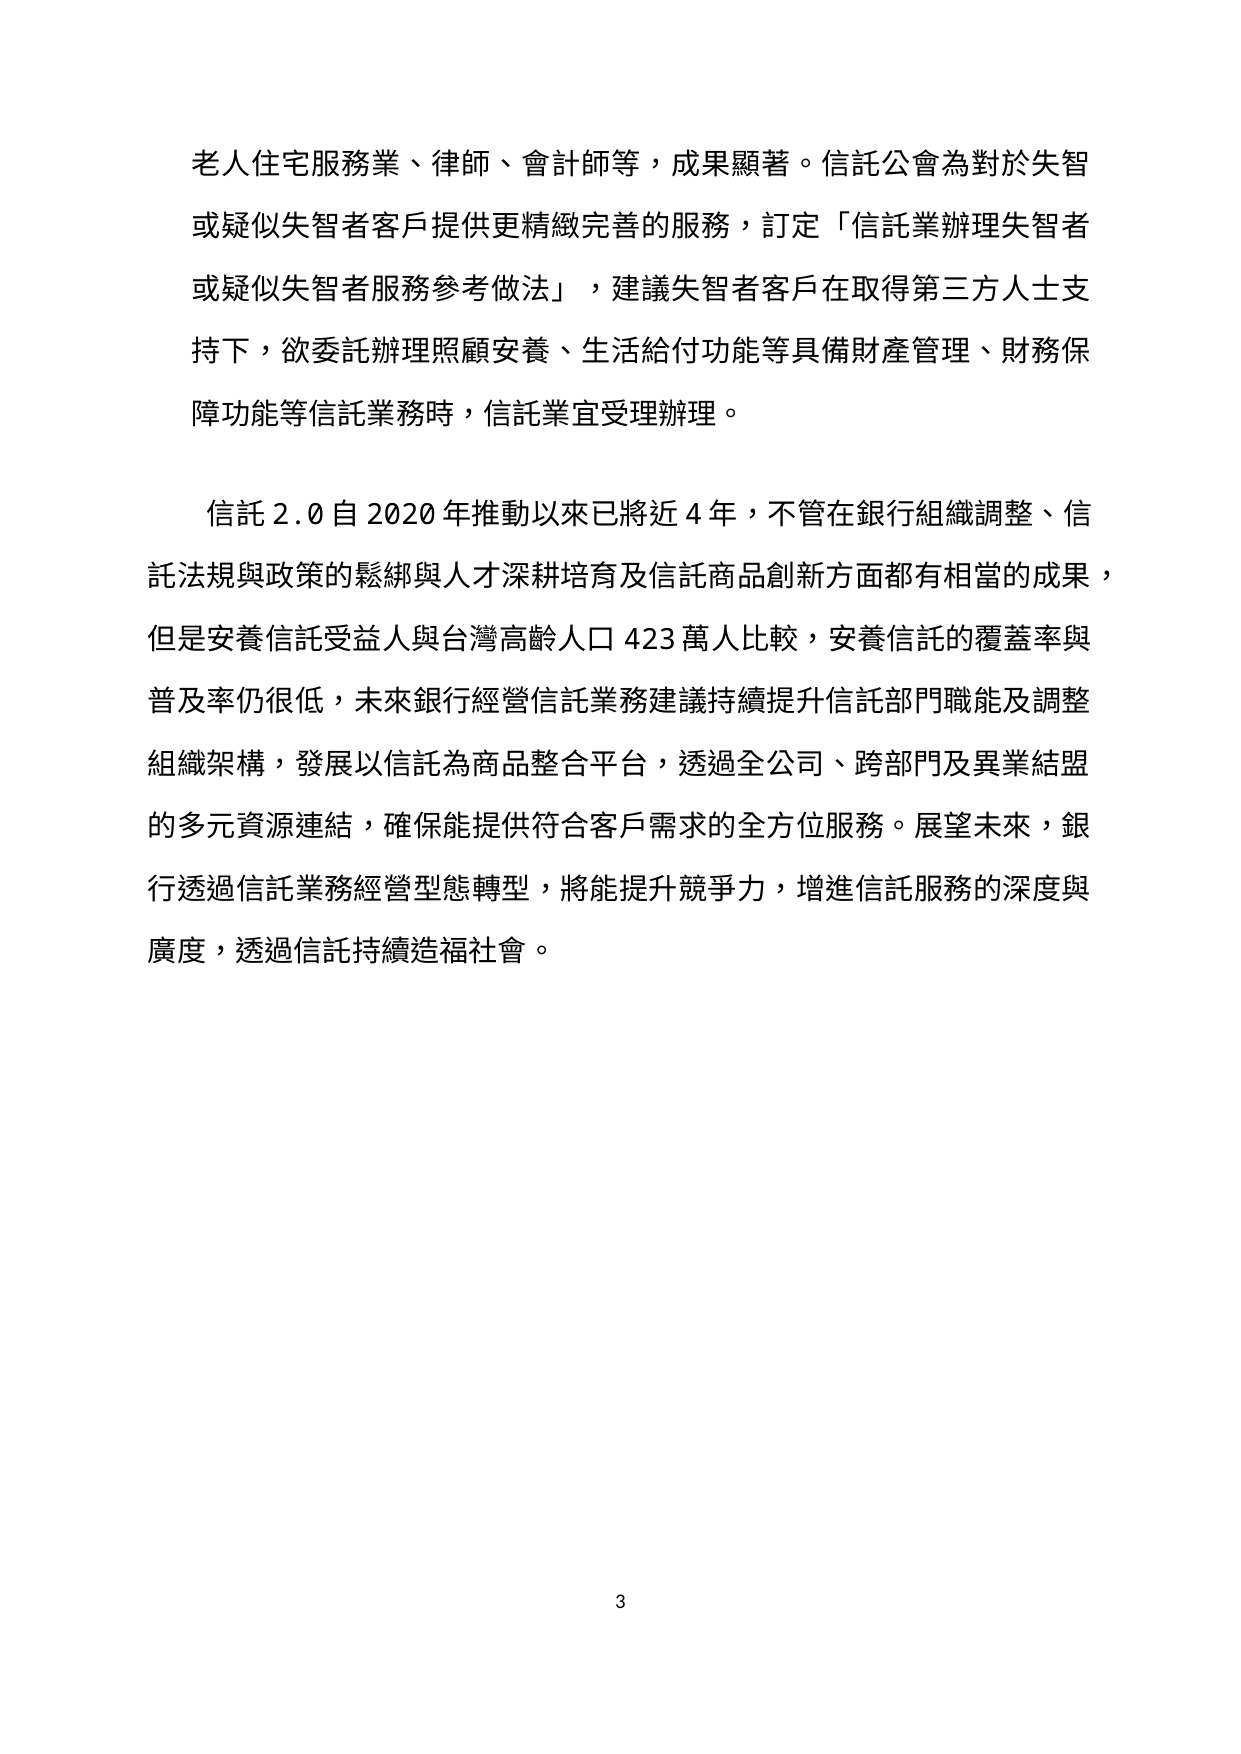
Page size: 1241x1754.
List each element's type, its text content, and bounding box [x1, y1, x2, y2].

text 銀行對客戶提供更精緻服務至關重要，精緻的服務係指更加入微地理解客戶的需求和期望，以及提供個性化的解決方案，跨業結盟以提供更精緻的全方位服務是信託2.0中很重要的措施之一，信託公會為協助信託業建置自行的跨業結盟生態鏈，建置了跨業結盟資料庫供業者參考，目前已登載的合作業者有892家，其中與安養信託相關的有670家，類別包括照顧業者、醫療院所、科技業者及不動產租賃業、老人住宅服務業、律師、會計師等，成果顯著。信託公會為對於失智或疑似失智者客戶提供更精緻完善的服務，訂定「信託業辦理失智者或疑似失智者服務參考做法」，建議失智者客戶在取得第三方人士支持下，欲委託辦理照顧安養、生活給付功能等具備財產管理、財務保障功能等信託業務時，信託業宜受理辦理。 [192, 120, 1092, 432]
text 信託2.0自2020年推動以來已將近4年，不管在銀行組織調整、信託法規與政策的鬆綁與人才深耕培育及信託商品創新方面都有相當的成果，但是安養信託受益人與台灣高齡人口423萬人比較，安養信託的覆蓋率與普及率仍很低，未來銀行經營信託業務建議持續提升信託部門職能及調整組織架構，發展以信託為商品整合平台，透過全公司、跨部門及異業結盟的多元資源連結，確保能提供符合客戶需求的全方位服務。展望未來，銀行透過信託業務經營型態轉型，將能提升競爭力，增進信託服務的深度與廣度，透過信託持續造福社會。 [148, 470, 1092, 970]
